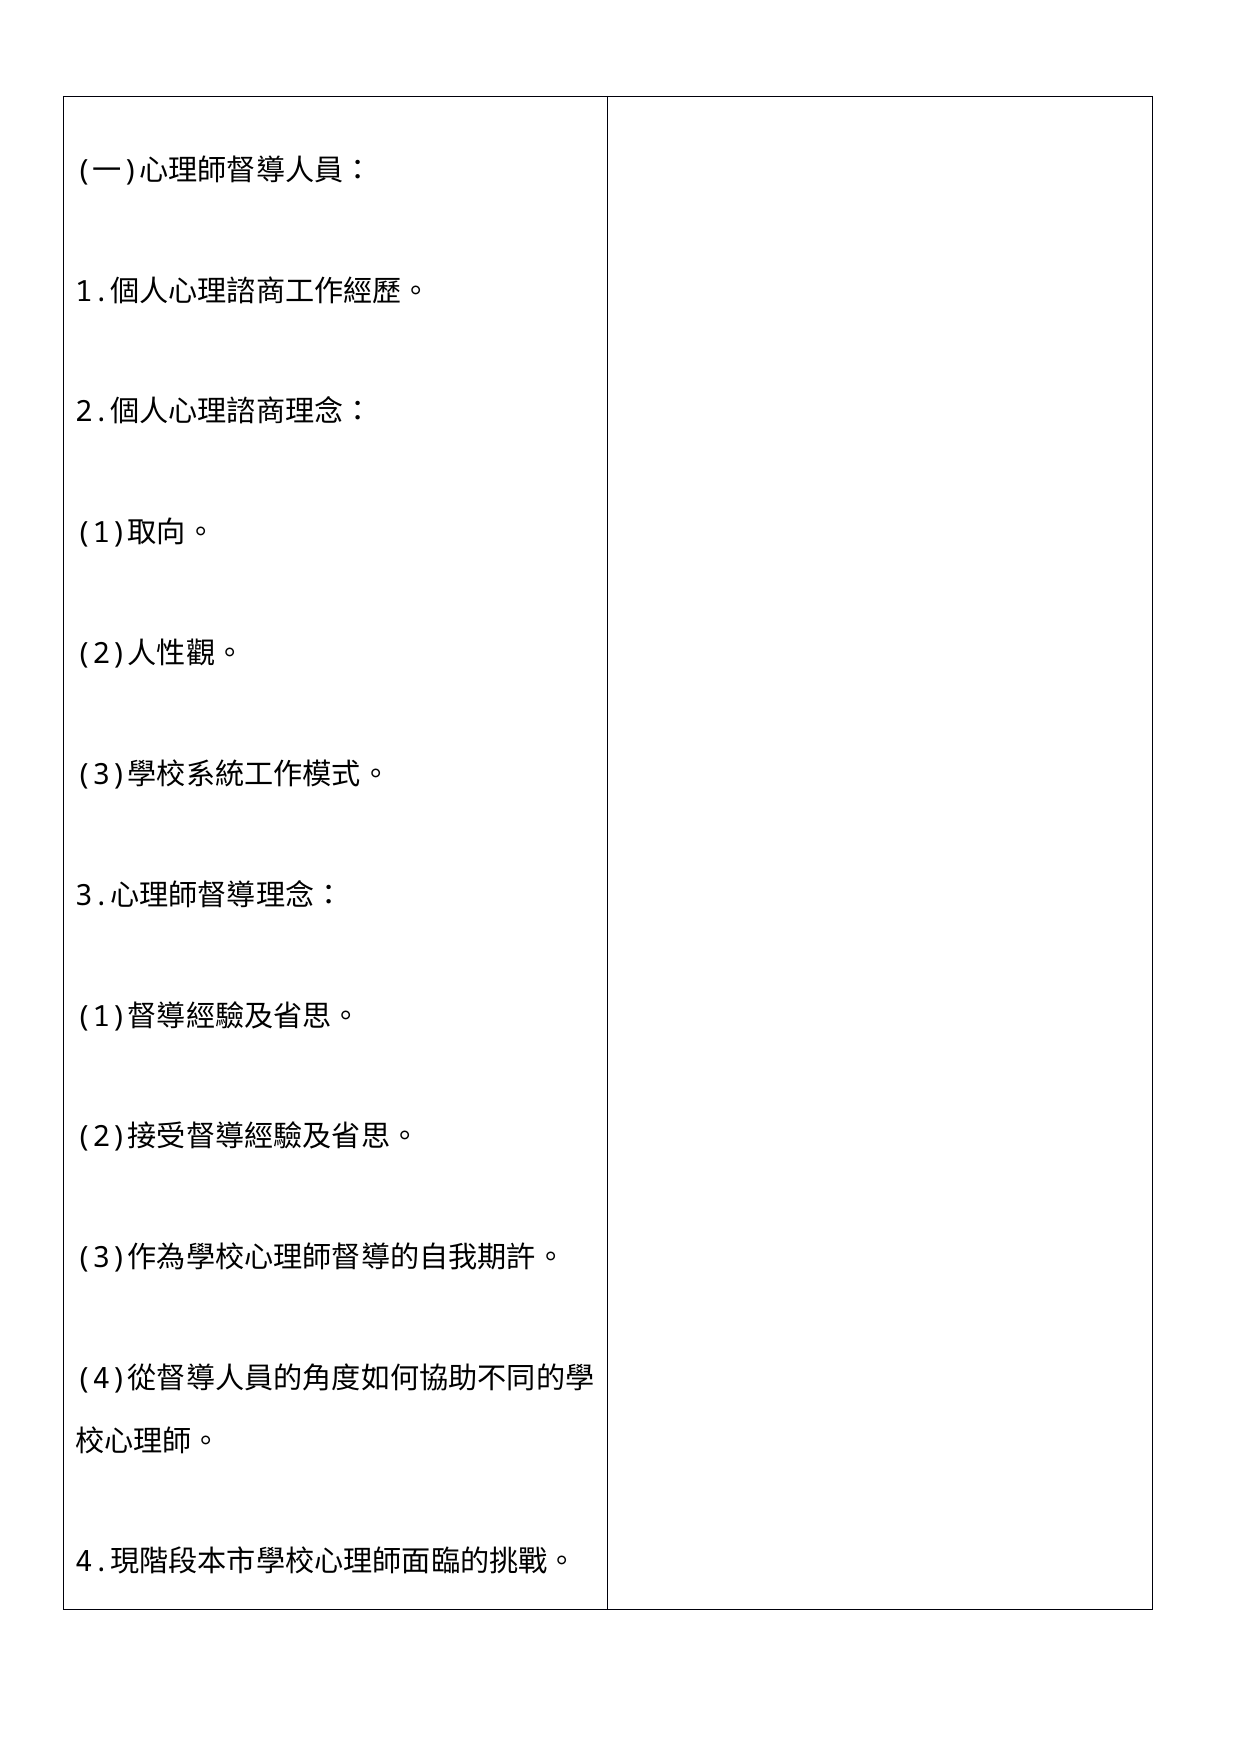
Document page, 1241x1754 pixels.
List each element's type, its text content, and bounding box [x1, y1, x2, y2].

table_cell (一)心理師督導人員： 1.個人心理諮商工作經歷。 2.個人心理諮商理念： (1)取向。 (2)人性觀。 (3)學校系統工作模式。 3.心理師督導理念： (1)督導經驗及省思。 (2)接受督導經驗及省思。 (3)作為學校心理師督導的自我期許。 (4)從督導人員的角度如何協助不同的學校心理師。 4.現階段本市學校心理師面臨的挑戰。 [64, 97, 607, 1609]
table_cell [608, 97, 1152, 1609]
